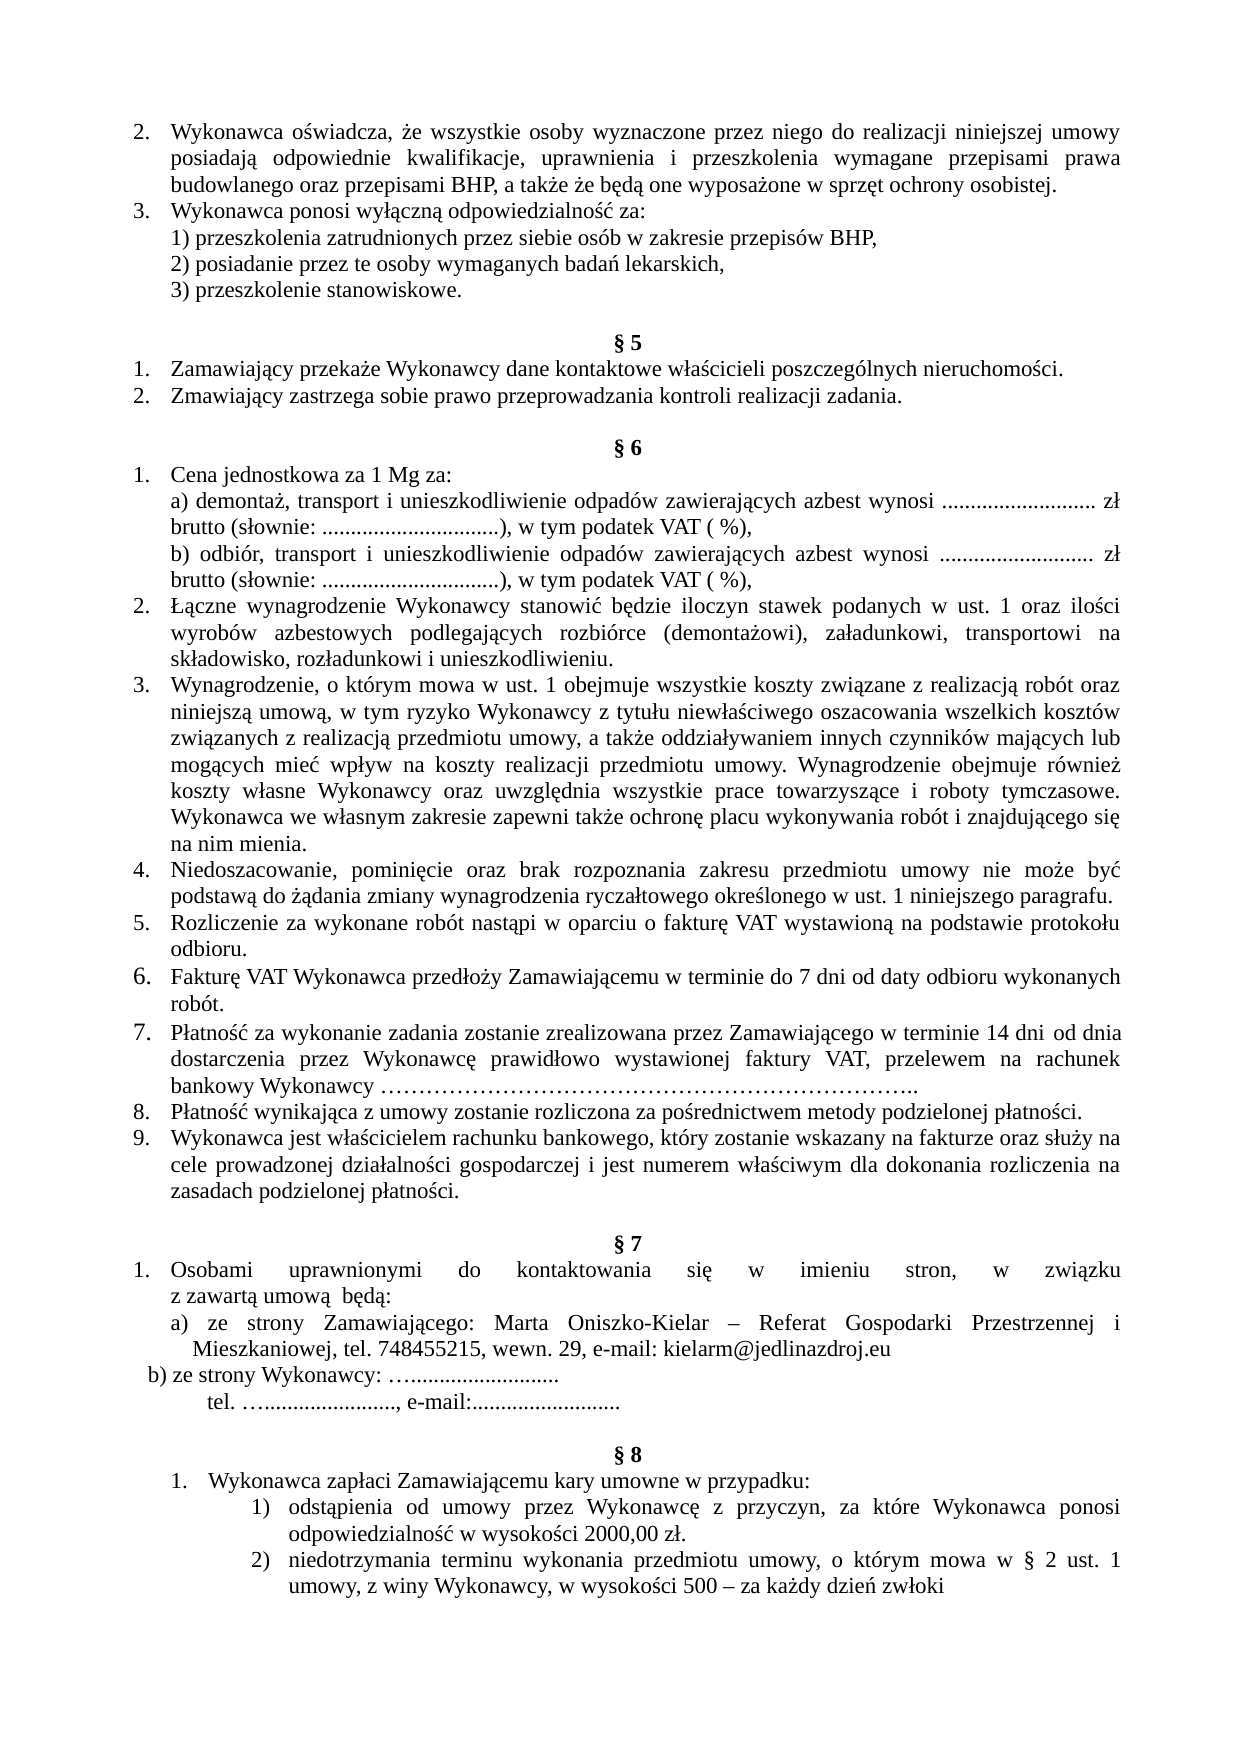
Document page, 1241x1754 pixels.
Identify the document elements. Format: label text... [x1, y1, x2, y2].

text tel. …......................., e-mail:.......................... [207, 1388, 1122, 1414]
text § 8 [133, 1441, 1122, 1467]
list Wykonawca ponosi wyłączną odpowiedzialność za: [133, 197, 1122, 223]
list Wykonawca oświadcza, że wszystkie osoby wyznaczone przez niego do realizacji niniejszej umowy posiadają odpowiednie kwalifikacje, uprawnienia i przeszkolenia wymagane przepisami prawa budowlanego oraz przepisami BHP, a także że będą one wyposażone w sprzęt ochrony osobistej. [133, 118, 1122, 197]
list Osobami uprawnionymi do kontaktowania się w imieniu stron, w związku z zawartą umową będą: [133, 1256, 1122, 1309]
list niedotrzymania terminu wykonania przedmiotu umowy, o którym mowa w § 2 ust. 1 umowy, z winy Wykonawcy, w wysokości 500 – za każdy dzień zwłoki [251, 1546, 1122, 1599]
text a) ze strony Zamawiającego: Marta Oniszko-Kielar – Referat Gospodarki Przestrzennej i Mieszkaniowej, tel. 748455215, wewn. 29, e-mail: kielarm@jedlinazdroj.eu [170, 1309, 1122, 1362]
text § 6 [133, 434, 1122, 461]
list Cena jednostkowa za 1 Mg za: [133, 461, 1122, 487]
list Zamawiający przekaże Wykonawcy dane kontaktowe właścicieli poszczególnych nieruchomości. [133, 355, 1122, 382]
text b) ze strony Wykonawcy: ….......................... [148, 1362, 1122, 1388]
list Łączne wynagrodzenie Wykonawcy stanowić będzie iloczyn stawek podanych w ust. 1 oraz ilości wyrobów azbestowych podlegających rozbiórce (demontażowi), załadunkowi, transportowi na składowisko, rozładunkowi i unieszkodliwieniu. [133, 592, 1122, 672]
list Wynagrodzenie, o którym mowa w ust. 1 obejmuje wszystkie koszty związane z realizacją robót oraz niniejszą umową, w tym ryzyko Wykonawcy z tytułu niewłaściwego oszacowania wszelkich kosztów związanych z realizacją przedmiotu umowy, a także oddziaływaniem innych czynników mających lub mogących mieć wpływ na koszty realizacji przedmiotu umowy. Wynagrodzenie obejmuje również koszty własne Wykonawcy oraz uwzględnia wszystkie prace towarzyszące i roboty tymczasowe. Wykonawca we własnym zakresie zapewni także ochronę placu wykonywania robót i znajdującego się na nim mienia. [133, 672, 1122, 856]
list Wykonawca zapłaci Zamawiającemu kary umowne w przypadku: [170, 1467, 1122, 1493]
list Niedoszacowanie, pominięcie oraz brak rozpoznania zakresu przedmiotu umowy nie może być podstawą do żądania zmiany wynagrodzenia ryczałtowego określonego w ust. 1 niniejszego paragrafu. [133, 856, 1122, 909]
list Płatność wynikająca z umowy zostanie rozliczona za pośrednictwem metody podzielonej płatności. [133, 1098, 1122, 1124]
text 1) przeszkolenia zatrudnionych przez siebie osób w zakresie przepisów BHP, [170, 223, 1122, 250]
list Rozliczenie za wykonane robót nastąpi w oparciu o fakturę VAT wystawioną na podstawie protokołu odbioru. [133, 909, 1122, 961]
list Płatność za wykonanie zadania zostanie zrealizowana przez Zamawiającego w terminie 14 dni od dnia dostarczenia przez Wykonawcę prawidłowo wystawionej faktury VAT, przelewem na rachunek bankowy Wykonawcy …………………………………………………………….. [133, 1017, 1122, 1098]
text § 5 [133, 329, 1122, 355]
list Wykonawca jest właścicielem rachunku bankowego, który zostanie wskazany na fakturze oraz służy na cele prowadzonej działalności gospodarczej i jest numerem właściwym dla dokonania rozliczenia na zasadach podzielonej płatności. [133, 1124, 1122, 1203]
text a) demontaż, transport i unieszkodliwienie odpadów zawierających azbest wynosi ........................... zł brutto (słownie: ...............................), w tym podatek VAT ( %), [170, 487, 1122, 540]
text b) odbiór, transport i unieszkodliwienie odpadów zawierających azbest wynosi ........................... zł brutto (słownie: ...............................), w tym podatek VAT ( %), [170, 540, 1122, 592]
text 2) posiadanie przez te osoby wymaganych badań lekarskich, [170, 250, 1122, 276]
list Zmawiający zastrzega sobie prawo przeprowadzania kontroli realizacji zadania. [133, 382, 1122, 408]
list Fakturę VAT Wykonawca przedłoży Zamawiającemu w terminie do 7 dni od daty odbioru wykonanych robót. [133, 961, 1122, 1017]
list odstąpienia od umowy przez Wykonawcę z przyczyn, za które Wykonawca ponosi odpowiedzialność w wysokości 2000,00 zł. [251, 1493, 1122, 1546]
text § 7 [133, 1230, 1122, 1256]
text 3) przeszkolenie stanowiskowe. [170, 276, 1122, 303]
